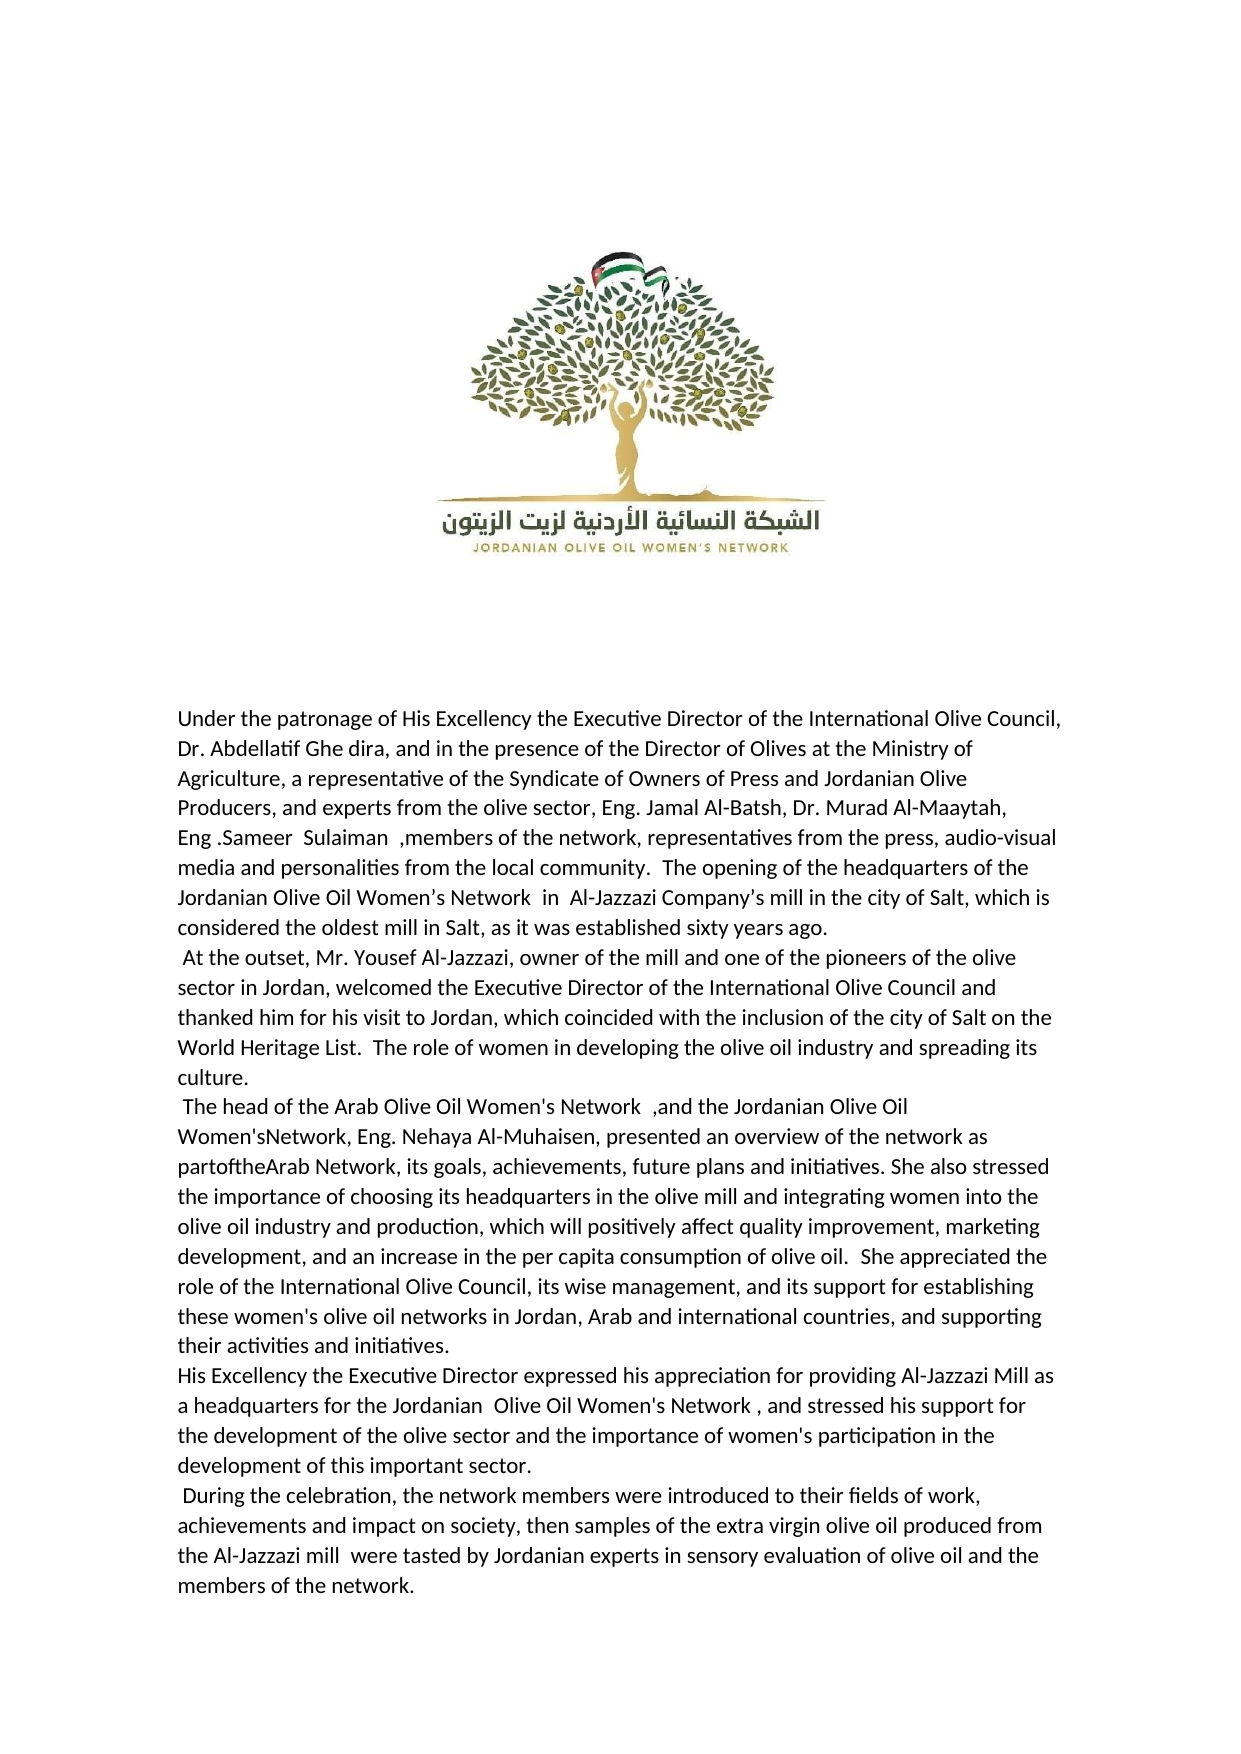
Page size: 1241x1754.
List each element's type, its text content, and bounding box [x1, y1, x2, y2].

text Under the patronage of His Excellency the Executive Director of the International Olive Council, Dr. Abdellatif Ghe dira, and in the presence of the Director of Olives at the Ministry of Agriculture, a representative of the Syndicate of Owners of Press and Jordanian Olive Producers, and experts from the olive sector, Eng. Jamal Al-Batsh, Dr. Murad Al-Maaytah, Eng .Sameer Sulaiman ,members of the network, representatives from the press, audio-visual media and personalities from the local community. The opening of the headquarters of the Jordanian Olive Oil Women’s Network in Al-Jazzazi Company’s mill in the city of Salt, which is considered the oldest mill in Salt, as it was established sixty years ago. At the outset, Mr. Yousef Al-Jazzazi, owner of the mill and one of the pioneers of the olive sector in Jordan, welcomed the Executive Director of the International Olive Council and thanked him for his visit to Jordan, which coincided with the inclusion of the city of Salt on the World Heritage List. The role of women in developing the olive oil industry and spreading its culture. The head of the Arab Olive Oil Women's Network ,and the Jordanian Olive Oil Women'sNetwork, Eng. Nehaya Al-Muhaisen, presented an overview of the network as partoftheArab Network, its goals, achievements, future plans and initiatives. She also stressed the importance of choosing its headquarters in the olive mill and integrating women into the olive oil industry and production, which will positively affect quality improvement, marketing development, and an increase in the per capita consumption of olive oil. She appreciated the role of the International Olive Council, its wise management, and its support for establishing these women's olive oil networks in Jordan, Arab and international countries, and supporting their activities and initiatives. His Excellency the Executive Director expressed his appreciation for providing Al-Jazzazi Mill as a headquarters for the Jordanian Olive Oil Women's Network , and stressed his support for the development of the olive sector and the importance of women's participation in the development of this important sector. During the celebration, the network members were introduced to their fields of work, achievements and impact on society, then samples of the extra virgin olive oil produced from the Al-Jazzazi mill were tasted by Jordanian experts in sensory evaluation of olive oil and the members of the network. [177, 704, 1063, 1599]
